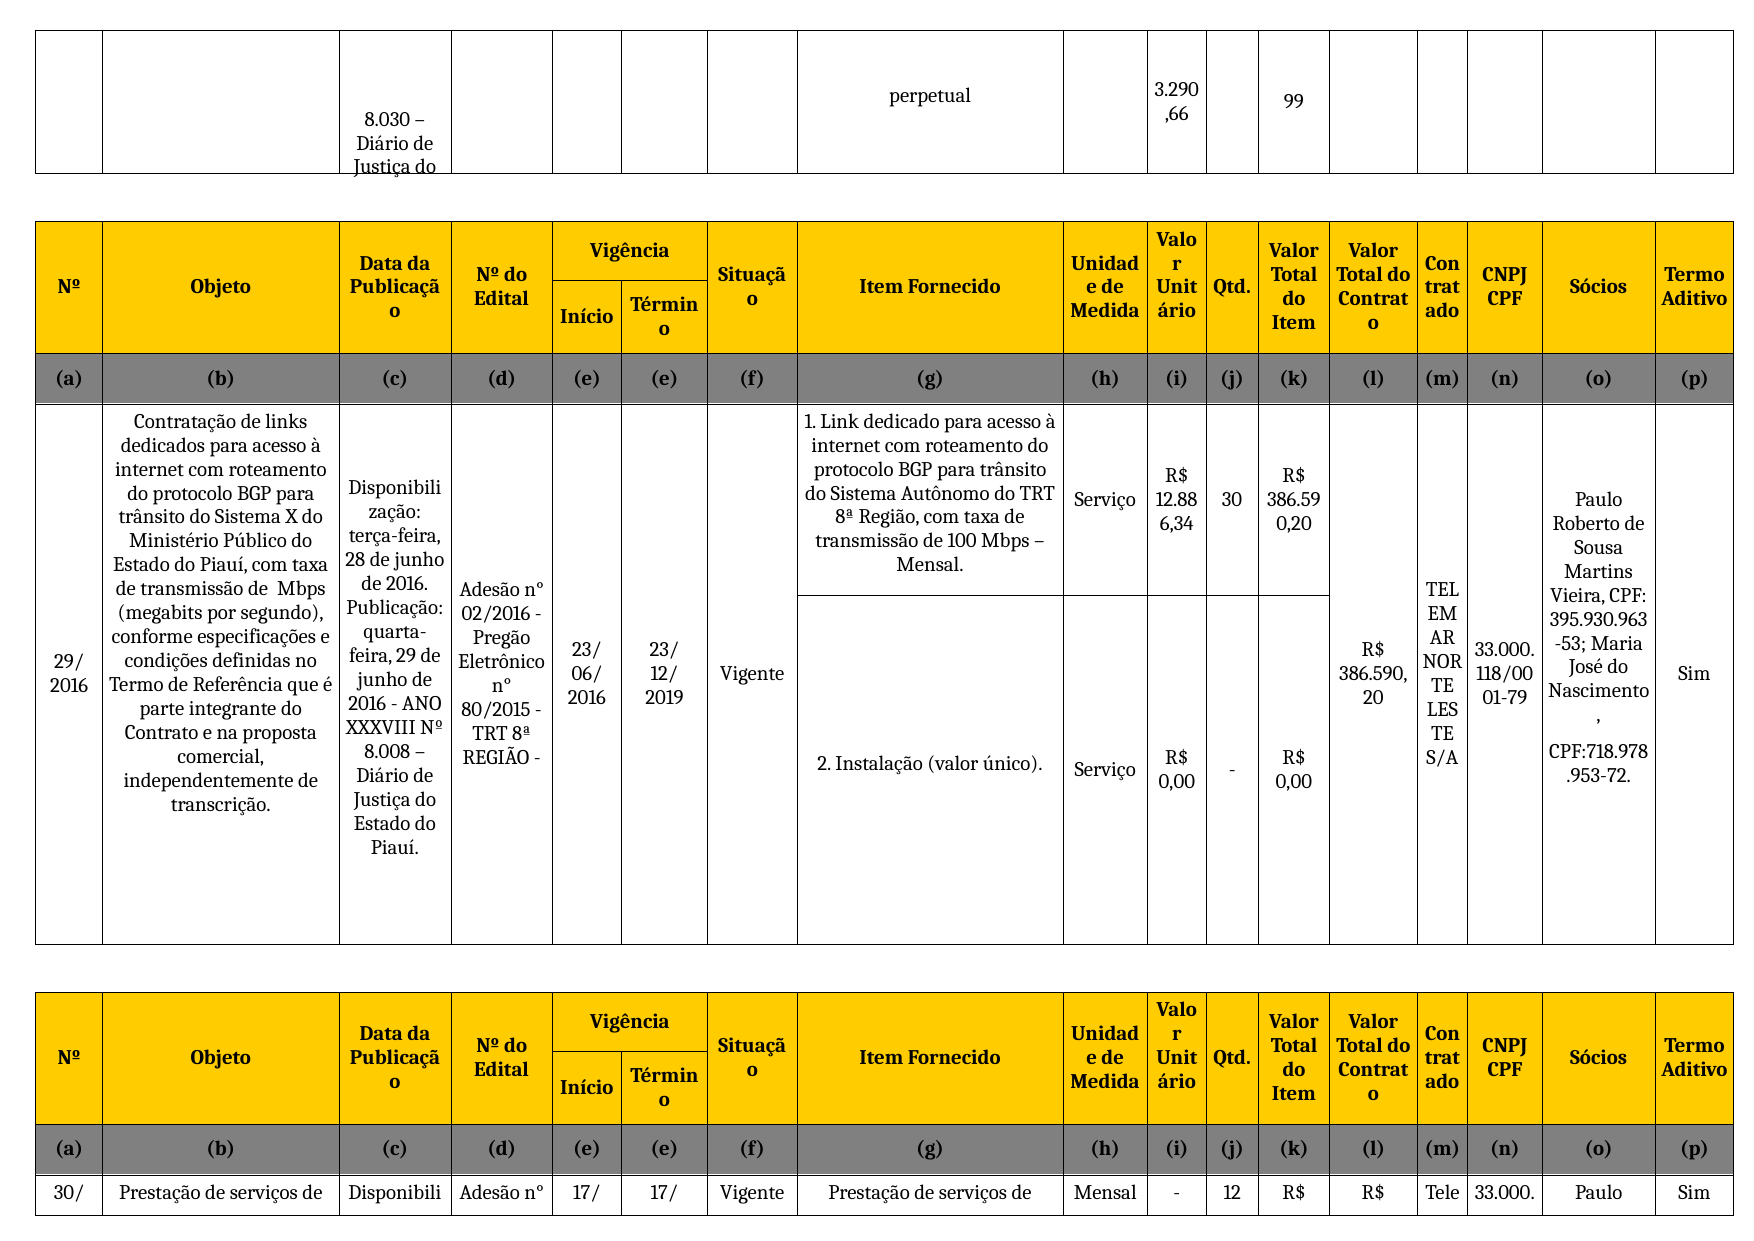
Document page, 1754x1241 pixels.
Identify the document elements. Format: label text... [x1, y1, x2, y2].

table_cell (k) [1259, 1125, 1329, 1174]
table_cell Adesão n° [452, 1176, 552, 1215]
table_header Item Fornecido [798, 993, 1063, 1124]
table_header Objeto [103, 222, 339, 353]
table_cell 17/ [622, 1176, 707, 1215]
table_cell 1. Link dedicado para acesso à internet com roteamento do protocolo BGP para trânsito do Sistema Autônomo do TRT 8ª Região, com taxa de transmissão de 100 Mbps – Mensal. [798, 405, 1063, 595]
table_cell (l) [1330, 354, 1417, 403]
table_cell (e) [622, 354, 707, 403]
table_cell R$ 12.886,34 [1148, 405, 1206, 595]
table_header Valor Total do Contrato [1330, 993, 1417, 1124]
table_cell [452, 31, 552, 173]
table_header CNPJ CPF [1468, 222, 1542, 353]
table_cell 30/ [36, 1176, 102, 1215]
table_cell (n) [1468, 354, 1542, 403]
table_cell - [1148, 1176, 1206, 1215]
table_cell (a) [36, 354, 102, 403]
table_cell (g) [798, 354, 1063, 403]
table_cell 33.000. [1468, 1176, 1542, 1215]
table_cell Adesão n° 02/2016 - Pregão Eletrônico n° 80/2015 -TRT 8ª REGIÃO - [452, 405, 552, 944]
table_header Valor Total do Contrato [1330, 222, 1417, 353]
table_cell (p) [1656, 1125, 1733, 1174]
table_header Valor Unitário [1148, 222, 1206, 353]
table_cell Contratação de links dedicados para acesso à internet com roteamento do protocolo BGP para trânsito do Sistema X do Ministério Público do Estado do Piauí, com taxa de transmissão de Mbps (megabits por segundo), conforme especificações e condições definidas no Termo de Referência que é parte integrante do Contrato e na proposta comercial, independentemente de transcrição. [103, 405, 339, 944]
table_cell (h) [1064, 354, 1147, 403]
table_cell (e) [553, 1125, 621, 1174]
table_cell 33.000.118/0001-79 [1468, 405, 1542, 944]
table_cell (k) [1259, 354, 1329, 403]
table_cell (d) [452, 1125, 552, 1174]
table_cell 23/ 12/ 2019 [622, 405, 707, 944]
table_cell Início [553, 1052, 621, 1124]
table_cell (h) [1064, 1125, 1147, 1174]
table_cell [1656, 31, 1733, 173]
table_cell [708, 31, 797, 173]
table_header Nº do Edital [452, 993, 552, 1124]
table_cell Disponibilização: Quinta-feira, 28 de Julho de 2016 Publicação: Sexta-feira, 29 de Julho de 2016 - ANO XXXVIII Nº 8.030 – Diário de Justiça do Estado do Piauí. [340, 31, 451, 173]
table_header Sócios [1543, 993, 1655, 1124]
table_cell 17/ [553, 1176, 621, 1215]
table_cell (n) [1468, 1125, 1542, 1174]
table_header Contratado [1418, 993, 1467, 1124]
table_cell (f) [708, 354, 797, 403]
table_cell perpetual [798, 31, 1063, 173]
table_header Objeto [103, 993, 339, 1124]
table_cell - [1207, 596, 1258, 944]
table_cell Serviço [1064, 405, 1147, 595]
table_cell R$ 0,00 [1148, 596, 1206, 944]
table_header Unidade de Medida [1064, 222, 1147, 353]
table_header Nº [36, 222, 102, 353]
table_cell Paulo [1543, 1176, 1655, 1215]
table_cell [36, 31, 102, 173]
table_cell Prestação de serviços de [798, 1176, 1063, 1215]
table_cell (b) [103, 1125, 339, 1174]
table_header CNPJ CPF [1468, 993, 1542, 1124]
table_cell 29/ 2016 [36, 405, 102, 944]
table_cell R$ 0,00 [1259, 596, 1329, 944]
table_cell (l) [1330, 1125, 1417, 1174]
table_header Nº [36, 993, 102, 1124]
table_header Item Fornecido [798, 222, 1063, 353]
table_header Termo Aditivo [1656, 993, 1733, 1124]
table_header Valor Total do Item [1259, 222, 1329, 353]
table_cell R$ [1259, 1176, 1329, 1215]
table_header Vigência [553, 222, 707, 280]
table_cell (m) [1418, 354, 1467, 403]
table_cell (e) [622, 1125, 707, 1174]
table_cell Serviço [1064, 596, 1147, 944]
table_cell (f) [708, 1125, 797, 1174]
table_cell [103, 31, 339, 173]
table_header Vigência [553, 993, 707, 1051]
table_cell 30 [1207, 405, 1258, 595]
table_cell (i) [1148, 354, 1206, 403]
table_cell Paulo Roberto de Sousa Martins Vieira, CPF: 395.930.963-53; Maria José do Nascimento, CPF:718.978.953-72. [1543, 405, 1655, 944]
table_cell (j) [1207, 354, 1258, 403]
table_cell (d) [452, 354, 552, 403]
table_cell [553, 31, 621, 173]
table_cell Prestação de serviços de [103, 1176, 339, 1215]
table_cell 2. Instalação (valor único). [798, 596, 1063, 944]
table_cell R$ [1330, 1176, 1417, 1215]
table_cell (a) [36, 1125, 102, 1174]
table_cell Tele [1418, 1176, 1467, 1215]
table_header Qtd. [1207, 993, 1258, 1124]
table_cell Sim [1656, 405, 1733, 944]
table_cell [1330, 31, 1417, 173]
table_cell (i) [1148, 1125, 1206, 1174]
table_cell (c) [340, 354, 451, 403]
table_cell [1543, 31, 1655, 173]
table_cell Início [553, 281, 621, 353]
table_cell R$ 386.590,20 [1330, 405, 1417, 944]
table_cell (g) [798, 1125, 1063, 1174]
table_cell 23/ 06/ 2016 [553, 405, 621, 944]
table_cell 3.290,66 [1148, 31, 1206, 173]
table_header Sócios [1543, 222, 1655, 353]
table_cell Mensal [1064, 1176, 1147, 1215]
table_cell (m) [1418, 1125, 1467, 1174]
table_cell (p) [1656, 354, 1733, 403]
table_cell (e) [553, 354, 621, 403]
table_cell 12 [1207, 1176, 1258, 1215]
table_cell Sim [1656, 1176, 1733, 1215]
table_cell (j) [1207, 1125, 1258, 1174]
table_cell R$ 386.590,20 [1259, 405, 1329, 595]
table_cell TELEMAR NORTE LESTE S/A [1418, 405, 1467, 944]
table_header Situação [708, 993, 797, 1124]
table_header Contratado [1418, 222, 1467, 353]
table_header Valor Total do Item [1259, 993, 1329, 1124]
table_cell (b) [103, 354, 339, 403]
table_cell Término [622, 281, 707, 353]
table_cell Vigente [708, 405, 797, 944]
table_cell [1207, 31, 1258, 173]
table_cell Término [622, 1052, 707, 1124]
table_cell Vigente [708, 1176, 797, 1215]
table_header Unidade de Medida [1064, 993, 1147, 1124]
table_header Nº do Edital [452, 222, 552, 353]
table_header Valor Unitário [1148, 993, 1206, 1124]
table_cell [1468, 31, 1542, 173]
table_header Termo Aditivo [1656, 222, 1733, 353]
table_cell Disponibili [340, 1176, 451, 1215]
table_cell (o) [1543, 1125, 1655, 1174]
table_cell (o) [1543, 354, 1655, 403]
table_cell (c) [340, 1125, 451, 1174]
table_header Qtd. [1207, 222, 1258, 353]
table_cell [622, 31, 707, 173]
table_header Data da Publicação [340, 222, 451, 353]
table_cell 99 [1259, 31, 1329, 173]
table_cell [1418, 31, 1467, 173]
table_cell [1064, 31, 1147, 173]
table_header Data da Publicação [340, 993, 451, 1124]
table_header Situação [708, 222, 797, 353]
table_cell Disponibilização: terça-feira, 28 de junho de 2016. Publicação: quarta-feira, 29 de junho de 2016 - ANO XXXVIII Nº 8.008 – Diário de Justiça do Estado do Piauí. [340, 405, 451, 944]
